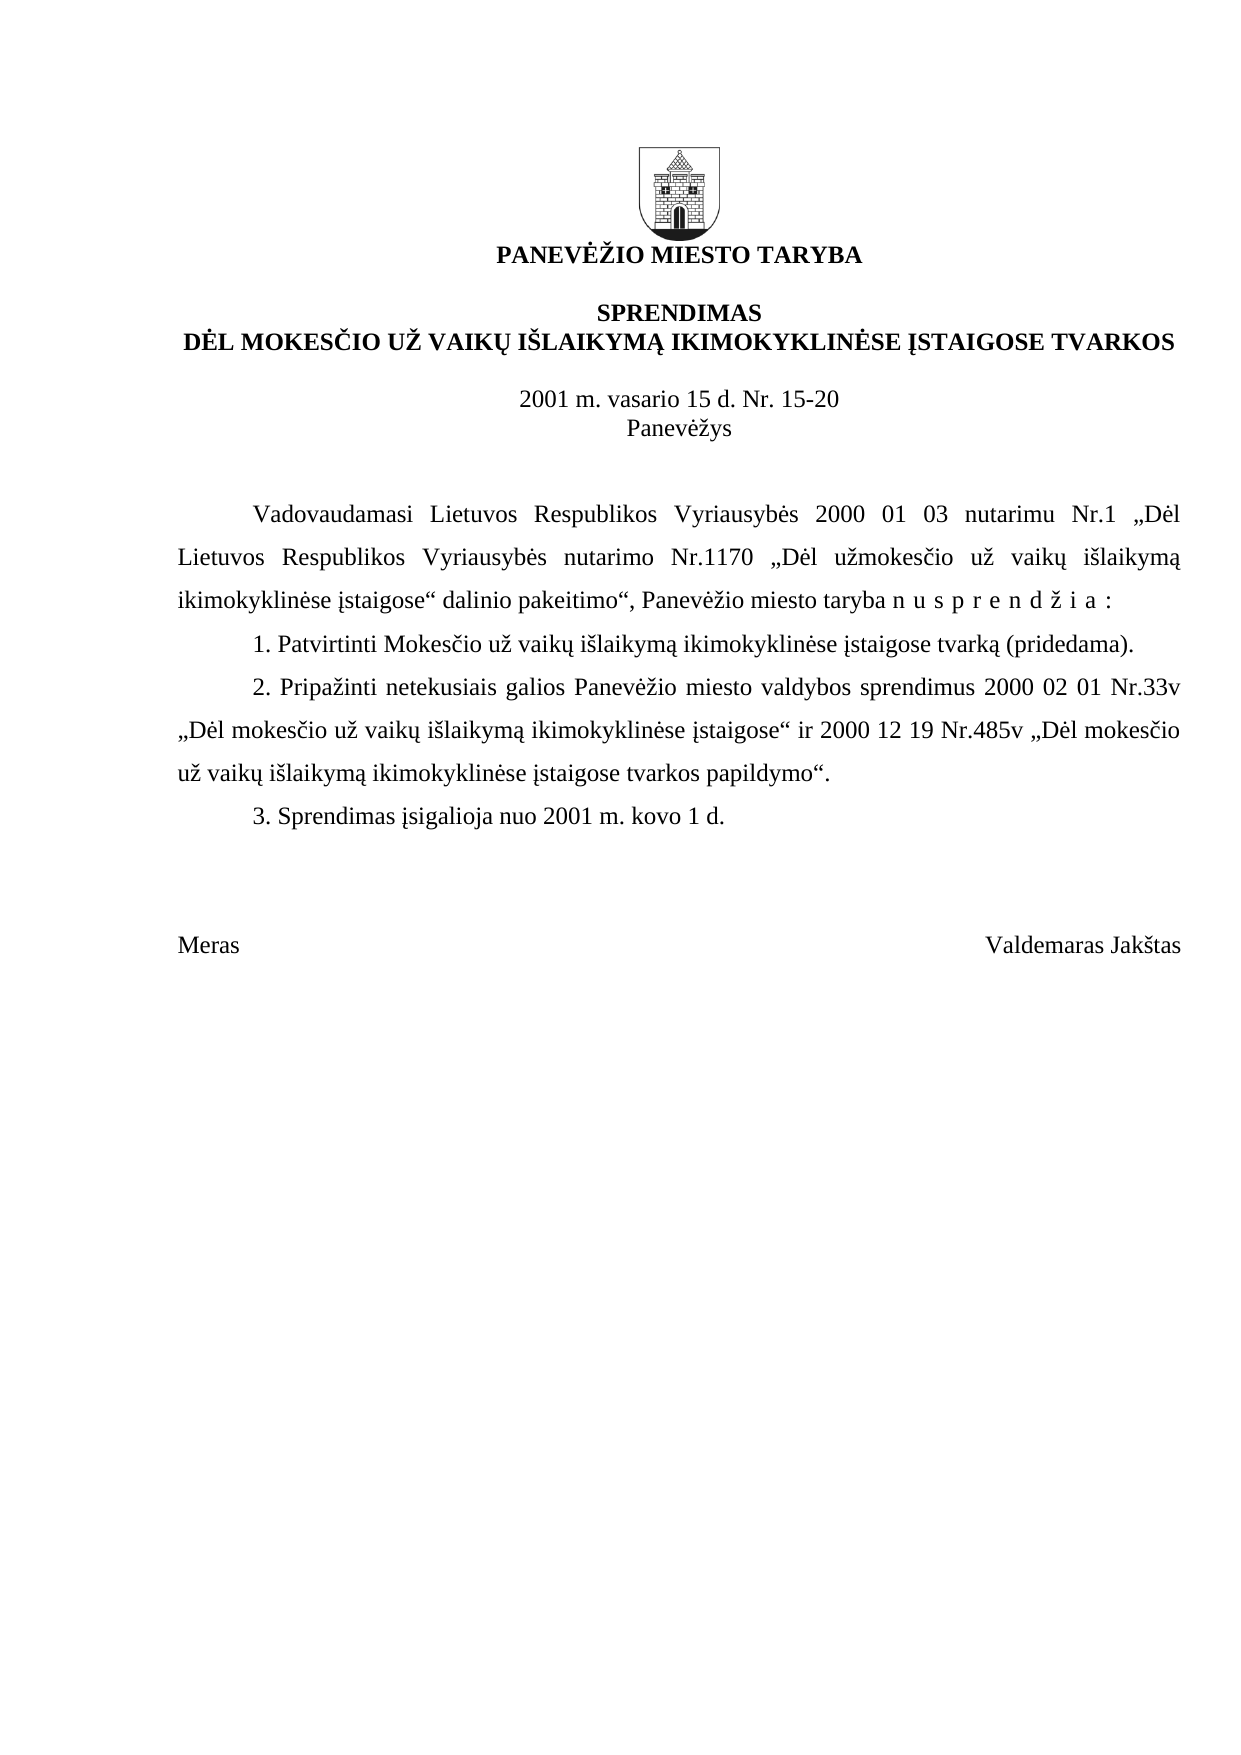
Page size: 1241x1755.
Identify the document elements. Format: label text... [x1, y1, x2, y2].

text Panevėžys [177, 413, 1181, 442]
text Vadovaudamasi Lietuvos Respublikos Vyriausybės 2000 01 03 nutarimu Nr.1 „Dėl Lietuvos Respublikos Vyriausybės nutarimo Nr.1170 „Dėl užmokesčio už vaikų išlaikymą ikimokyklinėse įstaigose“ dalinio pakeitimo“, Panevėžio miesto taryba nusprendžia: [177, 499, 1181, 614]
text 1. Patvirtinti Mokesčio už vaikų išlaikymą ikimokyklinėse įstaigose tvarką (pridedama). [177, 629, 1181, 657]
text 2. Pripažinti netekusiais galios Panevėžio miesto valdybos sprendimus 2000 02 01 Nr.33v „Dėl mokesčio už vaikų išlaikymą ikimokyklinėse įstaigose“ ir 2000 12 19 Nr.485v „Dėl mokesčio už vaikų išlaikymą ikimokyklinėse įstaigose tvarkos papildymo“. [177, 672, 1181, 787]
text PANEVĖŽIO MIESTO TARYBA [177, 241, 1181, 269]
text 2001 m. vasario 15 d. Nr. 15-20 [177, 384, 1181, 413]
text SPRENDIMAS [177, 298, 1181, 327]
text 3. Sprendimas įsigalioja nuo 2001 m. kovo 1 d. [177, 801, 1181, 830]
text DĖL MOKESČIO UŽ VAIKŲ IŠLAIKYMĄ IKIMOKYKLINĖSE ĮSTAIGOSE TVARKOS [177, 327, 1181, 356]
text Meras Valdemaras Jakštas [177, 931, 1181, 959]
